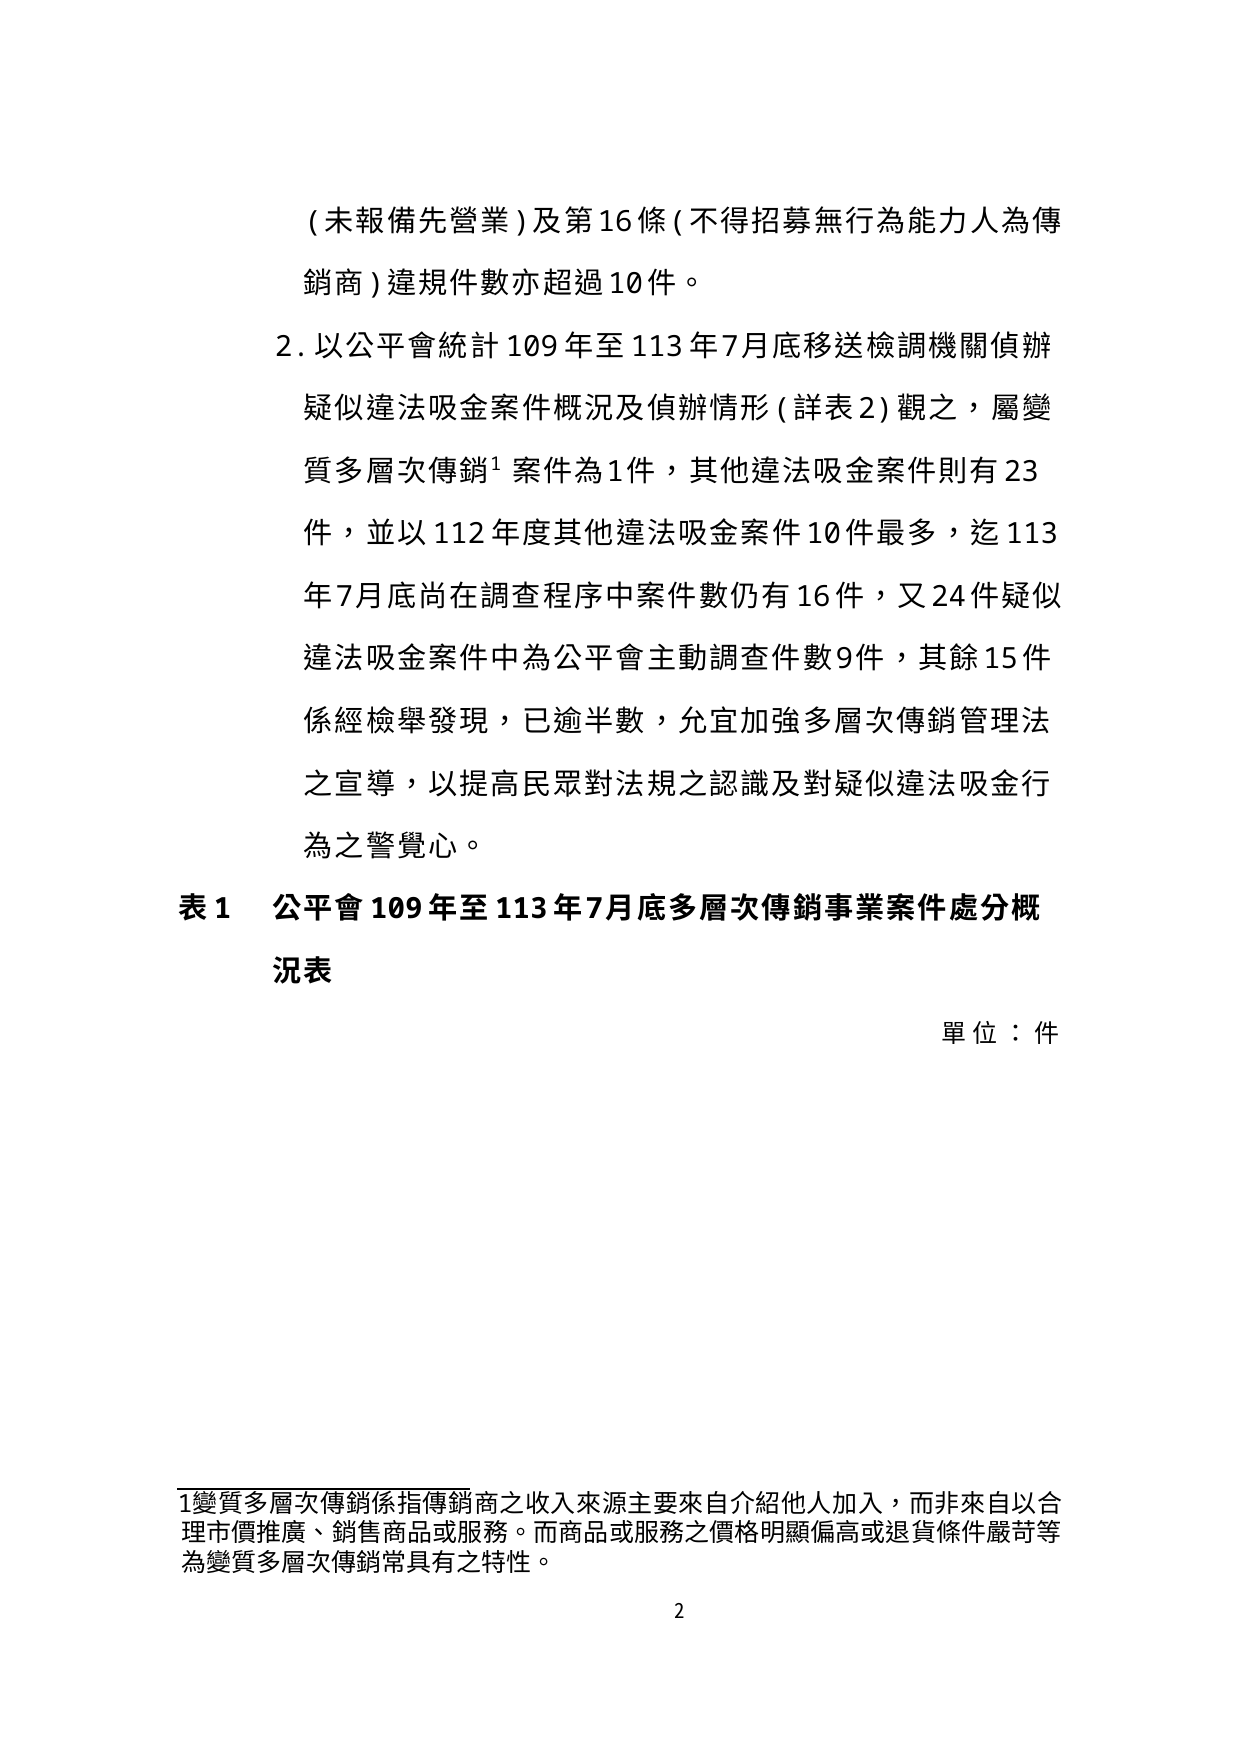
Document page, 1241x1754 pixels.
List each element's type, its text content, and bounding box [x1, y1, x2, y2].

text 單位：件 [236, 990, 1063, 1052]
text 表1 公平會109年至113年7月底多層次傳銷事業案件處分概況表 [177, 865, 1063, 990]
text 變質多層次傳銷係指傳銷商之收入來源主要來自介紹他人加入，而非來自以合理市價推廣、銷售商品或服務。而商品或服務之價格明顯偏高或退貨條件嚴苛等為變質多層次傳銷常具有之特性。 [177, 1489, 1063, 1577]
text (未報備先營業)及第16條(不得招募無行為能力人為傳銷商)違規件數亦超過10件。 [266, 177, 1063, 302]
text 2.以公平會統計109年至113年7月底移送檢調機關偵辦疑似違法吸金案件概況及偵辦情形(詳表2)觀之，屬變質多層次傳銷案件為1件，其他違法吸金案件則有23件，並以112年度其他違法吸金案件10件最多，迄113年7月底尚在調查程序中案件數仍有16件，又24件疑似違法吸金案件中為公平會主動調查件數9件，其餘15件係經檢舉發現，已逾半數，允宜加強多層次傳銷管理法之宣導，以提高民眾對法規之認識及對疑似違法吸金行為之警覺心。 [266, 302, 1063, 865]
